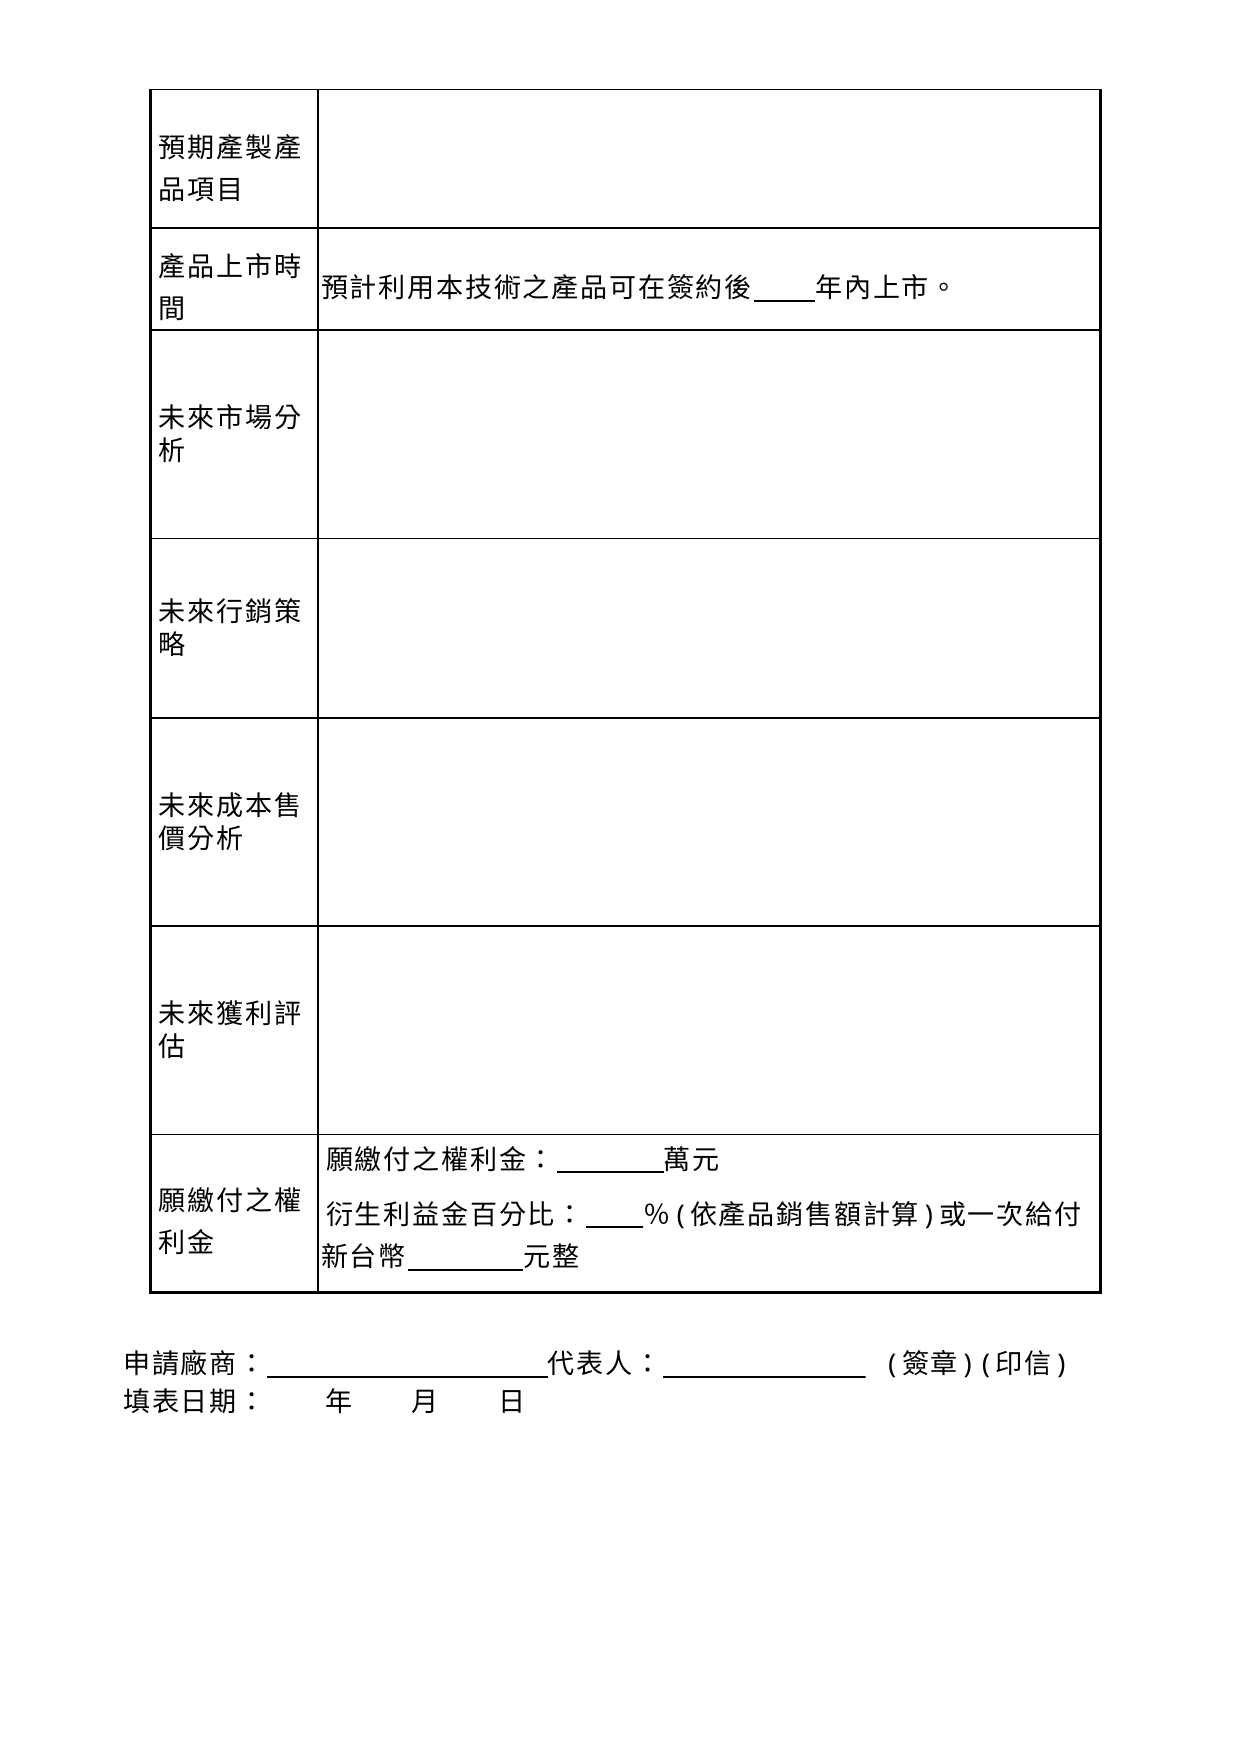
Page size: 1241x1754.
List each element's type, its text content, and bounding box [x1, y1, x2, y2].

table_cell 願繳付之權利金 [152, 1135, 317, 1291]
table_cell 未來獲利評估 [152, 927, 317, 1134]
text 填表日期： 年 月 日 [123, 1381, 1092, 1419]
table_cell 未來行銷策略 [152, 539, 317, 717]
table_cell [319, 539, 1099, 717]
table_cell 預計利用本技術之產品可在簽約後 年內上市。 [319, 229, 1099, 329]
table_cell [319, 90, 1099, 227]
table_cell 未來市場分析 [152, 331, 317, 538]
table_cell [319, 331, 1099, 538]
table_cell 產品上市時間 [152, 229, 317, 329]
table_cell [319, 927, 1099, 1134]
text 申請廠商： 代表人： (簽章)(印信) [123, 1344, 1092, 1381]
table_cell 未來成本售價分析 [152, 719, 317, 925]
table_cell 預期產製產品項目 [152, 90, 317, 227]
table_cell [319, 719, 1099, 925]
table_cell 願繳付之權利金： 萬元 衍生利益金百分比： ％(依產品銷售額計算)或一次給付新台幣 元整 [319, 1135, 1099, 1291]
